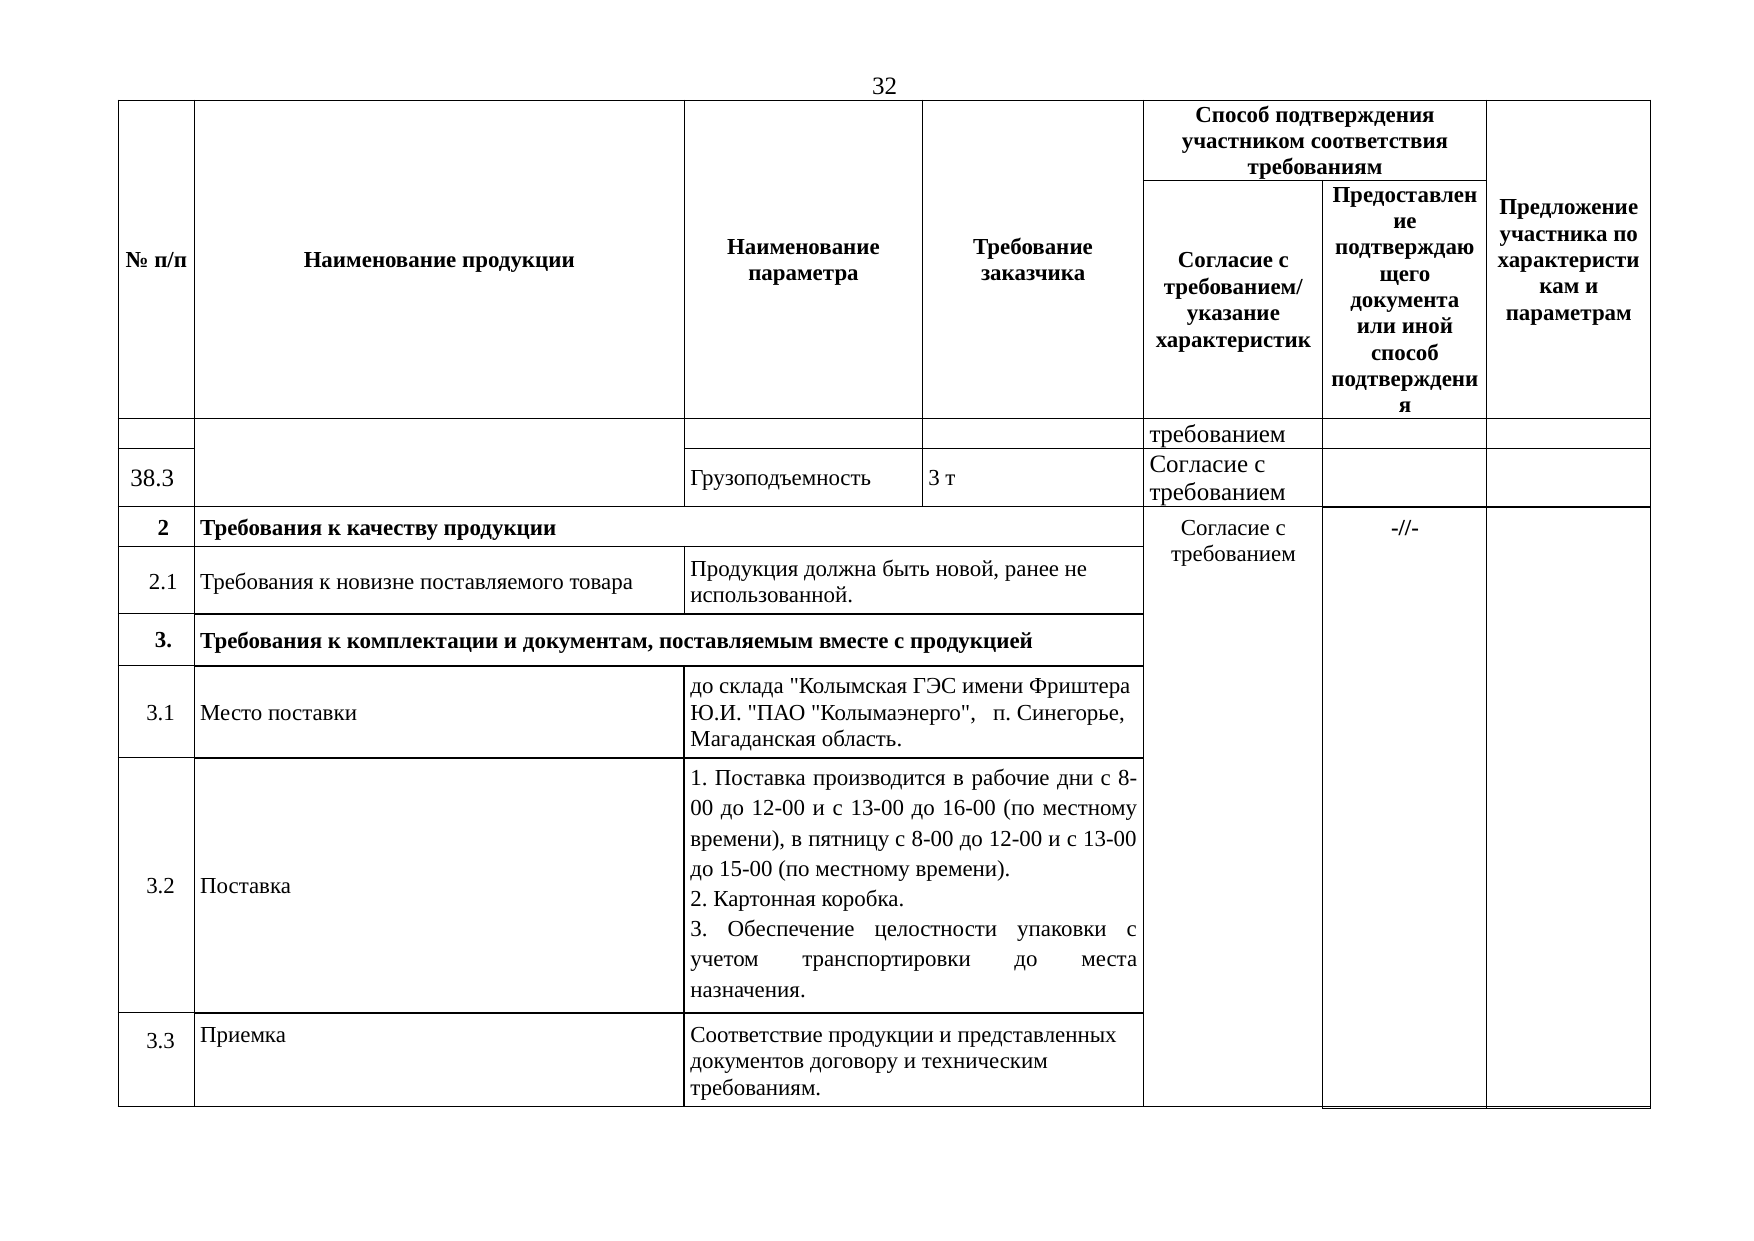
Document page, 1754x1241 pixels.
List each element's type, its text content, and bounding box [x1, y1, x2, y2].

table_cell [1487, 449, 1650, 506]
table_header Способ подтверждения участником соответствия требованиям [1144, 101, 1486, 180]
table_cell Требования к комплектации и документам, поставляемым вместе с продукцией [195, 615, 1143, 665]
table_cell [119, 449, 194, 506]
table_cell 2 [119, 507, 194, 546]
table_cell Требования к новизне поставляемого товара [195, 547, 684, 613]
table_cell до склада "Колымская ГЭС имени Фриштера Ю.И. "ПАО "Колымаэнерго", п. Синегорье, Магаданская область. [685, 667, 1143, 757]
table_cell [923, 419, 1143, 448]
table_header Наименование параметра [685, 101, 922, 418]
table_cell Поставка [195, 759, 683, 1012]
table_cell [119, 419, 194, 448]
table_cell -//- [1323, 508, 1486, 1106]
table_cell 2.1 [119, 547, 194, 613]
table_cell 3.3 [119, 1013, 194, 1106]
table_cell [1487, 508, 1650, 1106]
table_cell [1323, 419, 1486, 448]
table_header № п/п [119, 101, 194, 418]
table_cell Предоставление подтверждающего документа или иной способ подтверждения [1323, 181, 1486, 418]
table_cell Соответствие продукции и представленных документов договору и техническим требованиям. [685, 1014, 1143, 1106]
table_cell Согласие с требованием/ указание характеристик [1144, 181, 1322, 418]
table_cell Согласие с требованием [1144, 507, 1322, 1106]
table_header Требование заказчика [923, 101, 1143, 418]
table_cell [1323, 449, 1486, 506]
table_cell [1487, 419, 1650, 448]
table_cell 3. [119, 614, 194, 665]
table_header Наименование продукции [195, 101, 684, 418]
table_header Предложение участника по характеристикам и параметрам [1487, 101, 1650, 418]
table_cell Согласие с требованием [1144, 449, 1322, 506]
table_cell Продукция должна быть новой, ранее не использованной. [685, 547, 1143, 613]
table_cell требованием [1144, 419, 1322, 448]
table_cell 1. Поставка производится в рабочие дни с 8-00 до 12-00 и с 13-00 до 16-00 (по местному времени), в пятницу с 8-00 до 12-00 и с 13-00 до 15-00 (по местному времени). 2. Картонная коробка. 3. Обеспечение целостности упаковки с учетом транспортировки до места назначения. [685, 759, 1143, 1012]
table_cell 3.1 [119, 666, 194, 757]
table_cell 3 т [923, 449, 1143, 506]
table_cell Место поставки [195, 667, 683, 757]
table_cell 3.2 [119, 758, 194, 1012]
table_cell Грузоподъемность [685, 449, 922, 506]
table_cell [685, 419, 922, 448]
table_cell Приемка [195, 1014, 683, 1106]
table_cell Требования к качеству продукции [195, 507, 1143, 546]
